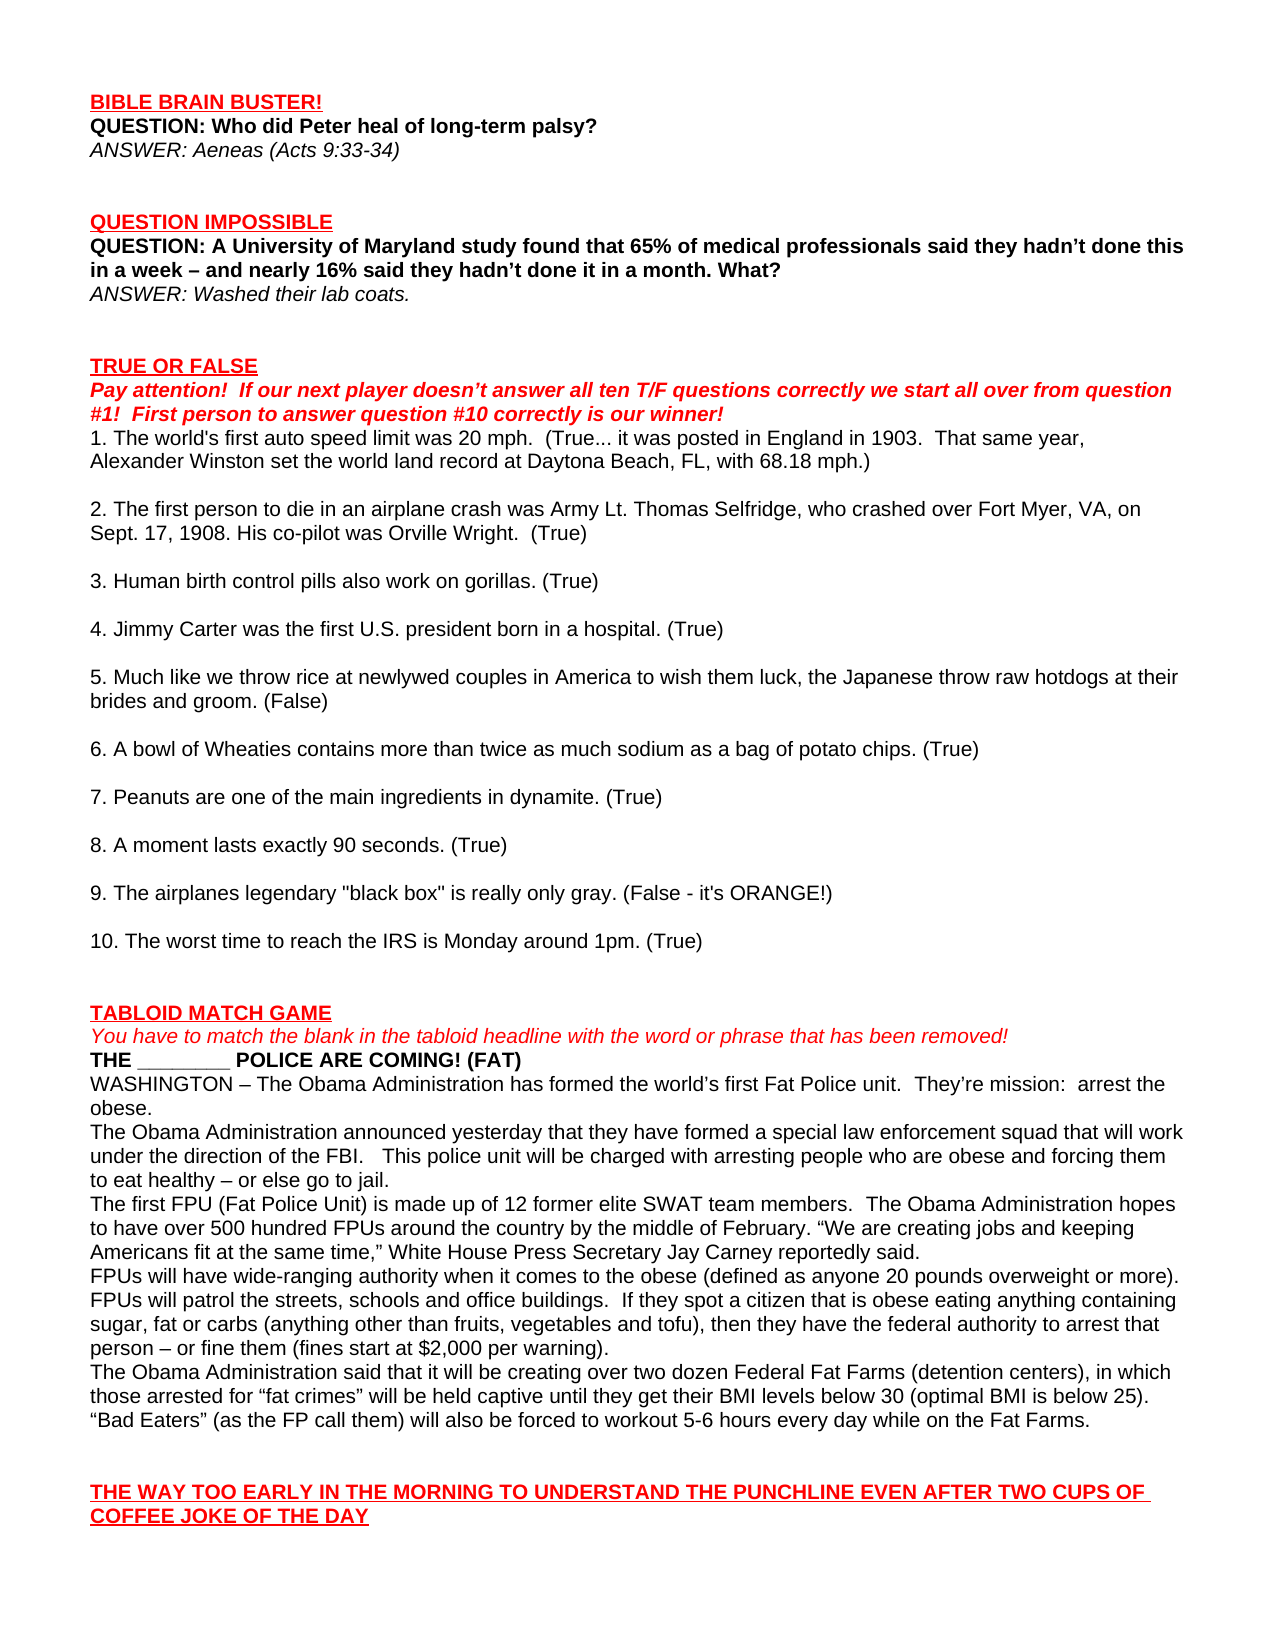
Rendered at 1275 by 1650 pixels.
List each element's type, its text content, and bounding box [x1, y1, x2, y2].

text “Bad Eaters” (as the FP call them) will also be forced to workout 5-6 hours every day while on the Fat Farms. [90, 1408, 1185, 1432]
text 2. The first person to die in an airplane crash was Army Lt. Thomas Selfridge, who crashed over Fort Myer, VA, on Sept. 17, 1908. His co-pilot was Orville Wright. (True) [90, 497, 1185, 545]
text 9. The airplanes legendary "black box" is really only gray. (False - it's ORANGE!) [90, 881, 1185, 904]
text Pay attention! If our next player doesn’t answer all ten T/F questions correctly we start all over from question #1! First person to answer question #10 correctly is our winner! [90, 377, 1185, 425]
text 8. A moment lasts exactly 90 seconds. (True) [90, 833, 1185, 857]
text 5. Much like we throw rice at newlywed couples in America to wish them luck, the Japanese throw raw hotdogs at their brides and groom. (False) [90, 665, 1185, 713]
text You have to match the blank in the tabloid headline with the word or phrase that has been removed! [90, 1024, 1185, 1048]
text The Obama Administration said that it will be creating over two dozen Federal Fat Farms (detention centers), in which those arrested for “fat crimes” will be held captive until they get their BMI levels below 30 (optimal BMI is below 25). [90, 1360, 1185, 1408]
text 1. The world's first auto speed limit was 20 mph. (True... it was posted in England in 1903. That same year, Alexander Winston set the world land record at Daytona Beach, FL, with 68.18 mph.) [90, 425, 1185, 473]
text 10. The worst time to reach the IRS is Monday around 1pm. (True) [90, 928, 1185, 952]
text WASHINGTON – The Obama Administration has formed the world’s first Fat Police unit. They’re mission: arrest the obese. [90, 1072, 1185, 1120]
text BIBLE BRAIN BUSTER! [90, 90, 1185, 114]
text The Obama Administration announced yesterday that they have formed a special law enforcement squad that will work under the direction of the FBI. This police unit will be charged with arresting people who are obese and forcing them to eat healthy – or else go to jail. [90, 1120, 1185, 1192]
text The first FPU (Fat Police Unit) is made up of 12 former elite SWAT team members. The Obama Administration hopes to have over 500 hundred FPUs around the country by the middle of February. “We are creating jobs and keeping Americans fit at the same time,” White House Press Secretary Jay Carney reportedly said. [90, 1192, 1185, 1264]
text TABLOID MATCH GAME [90, 1000, 1185, 1024]
text 6. A bowl of Wheaties contains more than twice as much sodium as a bag of potato chips. (True) [90, 737, 1185, 761]
text 7. Peanuts are one of the main ingredients in dynamite. (True) [90, 785, 1185, 809]
text ANSWER: Washed their lab coats. [90, 282, 1185, 306]
text QUESTION IMPOSSIBLE [90, 210, 1185, 234]
text QUESTION: A University of Maryland study found that 65% of medical professionals said they hadn’t done this in a week – and nearly 16% said they hadn’t done it in a month. What? [90, 234, 1185, 282]
text TRUE OR FALSE [90, 353, 1185, 377]
text 4. Jimmy Carter was the first U.S. president born in a hospital. (True) [90, 617, 1185, 641]
text THE ________ POLICE ARE COMING! (FAT) [90, 1048, 1185, 1072]
text 3. Human birth control pills also work on gorillas. (True) [90, 569, 1185, 593]
text THE WAY TOO EARLY IN THE MORNING TO UNDERSTAND THE PUNCHLINE EVEN AFTER TWO CUPS OF COFFEE JOKE OF THE DAY [90, 1479, 1185, 1527]
text QUESTION: Who did Peter heal of long-term palsy? ANSWER: Aeneas (Acts 9:33-34) [90, 114, 1185, 162]
text FPUs will have wide-ranging authority when it comes to the obese (defined as anyone 20 pounds overweight or more). FPUs will patrol the streets, schools and office buildings. If they spot a citizen that is obese eating anything containing sugar, fat or carbs (anything other than fruits, vegetables and tofu), then they have the federal authority to arrest that person – or fine them (fines start at $2,000 per warning). [90, 1264, 1185, 1360]
